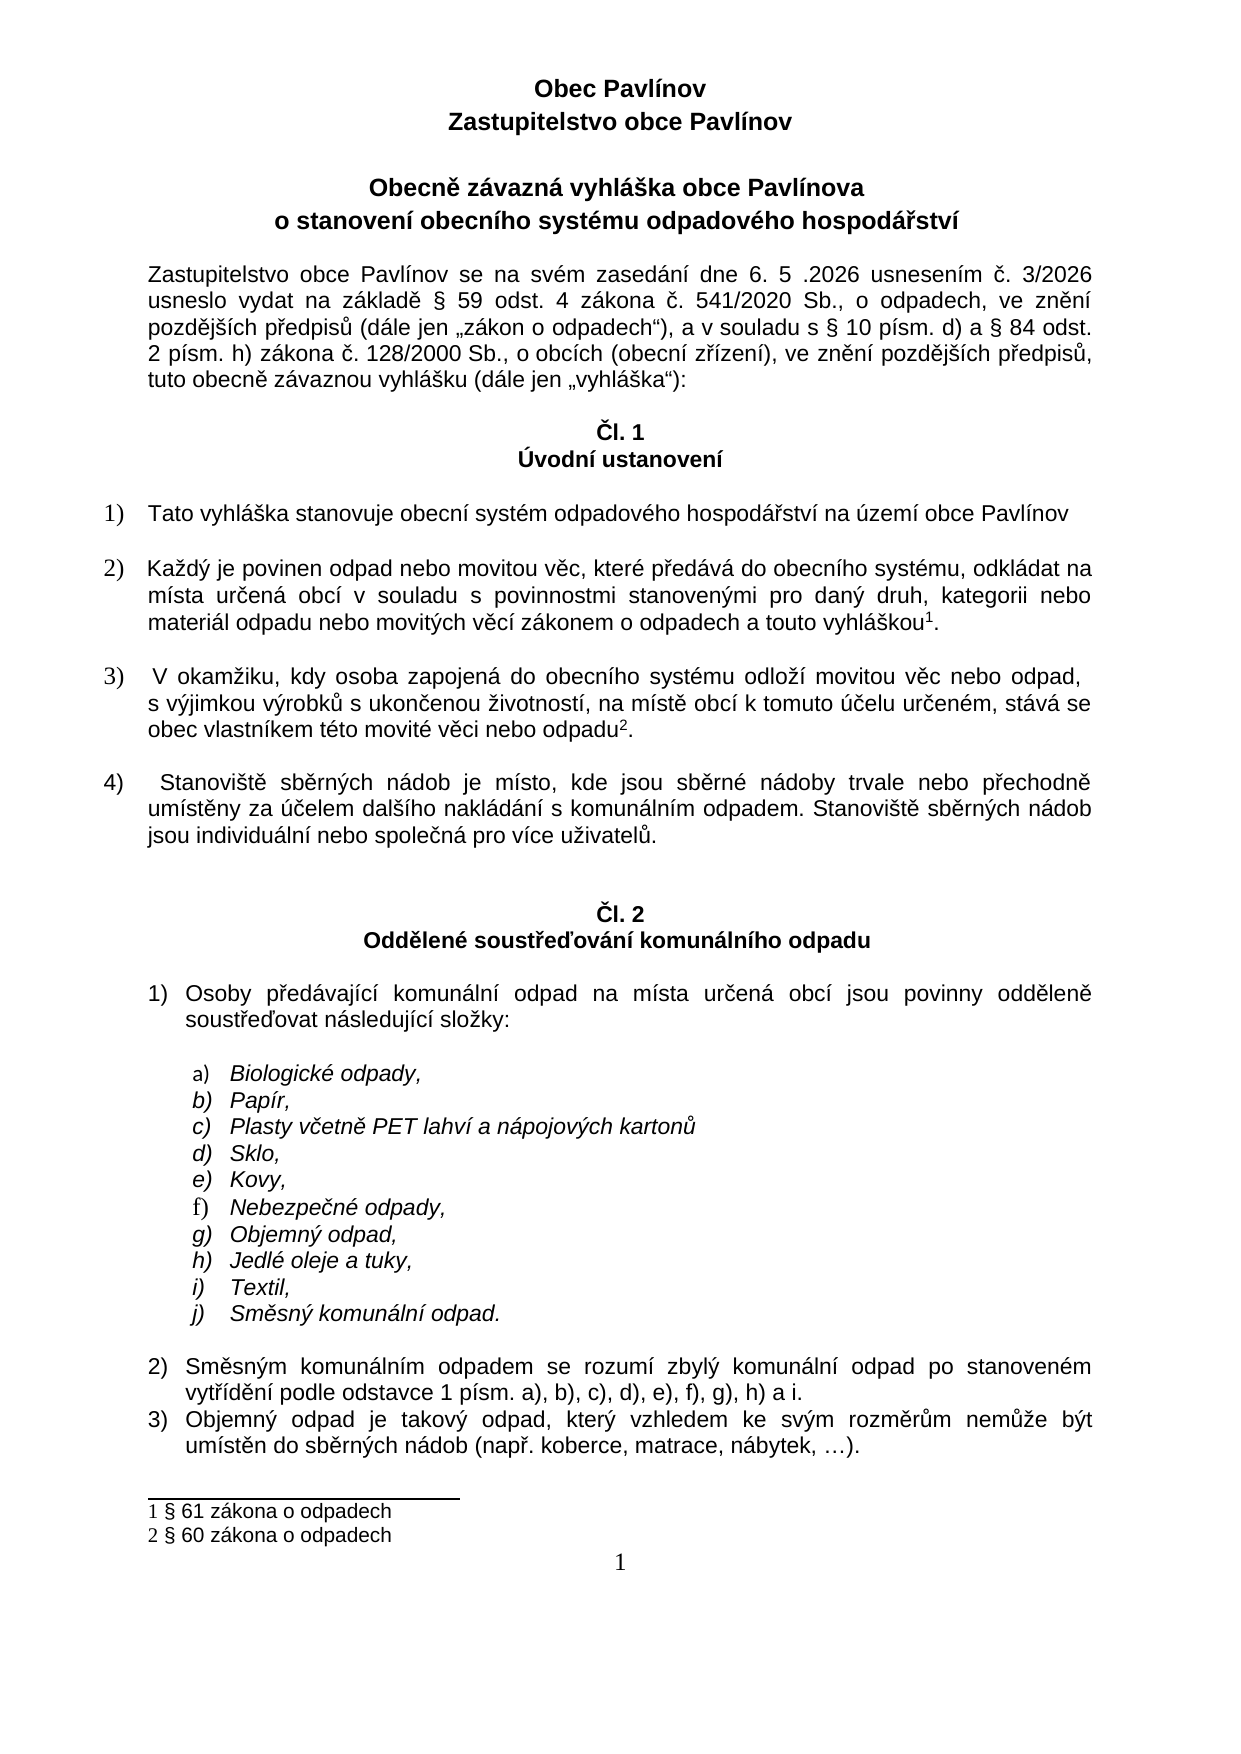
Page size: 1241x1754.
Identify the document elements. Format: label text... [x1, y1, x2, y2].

text o stanovení obecního systému odpadového hospodářství [148, 206, 1092, 235]
list Biologické odpady, [192, 1059, 1092, 1087]
list Objemný odpad je takový odpad, který vzhledem ke svým rozměrům nemůže být umístěn do sběrných nádob (např. koberce, matrace, nábytek, …). [148, 1406, 1092, 1458]
list Směsný komunální odpad. [192, 1300, 1092, 1326]
list Papír, [192, 1087, 1092, 1113]
text Zastupitelstvo obce Pavlínov se na svém zasedání dne 6. 5 .2026 usnesením č. 3/2026 usneslo vydat na základě § 59 odst. 4 zákona č. 541/2020 Sb., o odpadech, ve znění pozdějších předpisů (dále jen „zákon o odpadech“), a v souladu s § 10 písm. d) a § 84 odst. 2 písm. h) zákona č. 128/2000 Sb., o obcích (obecní zřízení), ve znění pozdějších předpisů, tuto obecně závaznou vyhlášku (dále jen „vyhláška“): [148, 261, 1092, 393]
text Obecně závazná vyhláška obce Pavlínova [148, 173, 1092, 202]
list Objemný odpad, [192, 1221, 1092, 1247]
list Každý je povinen odpad nebo movitou věc, které předává do obecního systému, odkládat na místa určená obcí v souladu s povinnostmi stanovenými pro daný druh, kategorii nebo materiál odpadu nebo movitých věcí zákonem o odpadech a touto vyhláškou. [103, 553, 1092, 635]
list Sklo, [192, 1139, 1092, 1166]
list Tato vyhláška stanovuje obecní systém odpadového hospodářství na území obce Pavlínov [103, 498, 1092, 527]
list Jedlé oleje a tuky, [192, 1247, 1092, 1274]
text Oddělené soustřeďování komunálního odpadu [148, 927, 1092, 953]
list V okamžiku, kdy osoba zapojená do obecního systému odloží movitou věc nebo odpad, s výjimkou výrobků s ukončenou životností, na místě obcí k tomuto účelu určeném, stává se obec vlastníkem této movité věci nebo odpadu. [103, 661, 1092, 743]
list Nebezpečné odpady, [192, 1192, 1092, 1221]
subtitle Úvodní ustanovení [148, 446, 1092, 472]
text Čl. 2 [148, 901, 1092, 927]
text Obec Pavlínov [148, 74, 1092, 103]
list Kovy, [192, 1166, 1092, 1192]
list Směsným komunálním odpadem se rozumí zbylý komunální odpad po stanoveném vytřídění podle odstavce 1 písm. a), b), c), d), e), f), g), h) a i. [148, 1353, 1092, 1406]
text Zastupitelstvo obce Pavlínov [148, 107, 1092, 136]
list Textil, [192, 1274, 1092, 1300]
list § 61 zákona o odpadech [148, 1499, 1092, 1523]
list § 60 zákona o odpadech [148, 1523, 1092, 1547]
text Čl. 1 [148, 419, 1092, 446]
list Plasty včetně PET lahví a nápojových kartonů [192, 1113, 1092, 1139]
list Stanoviště sběrných nádob je místo, kde jsou sběrné nádoby trvale nebo přechodně umístěny za účelem dalšího nakládání s komunálním odpadem. Stanoviště sběrných nádob jsou individuální nebo společná pro více uživatelů. [103, 769, 1092, 848]
list Osoby předávající komunální odpad na místa určená obcí jsou povinny odděleně soustřeďovat následující složky: [148, 980, 1092, 1032]
